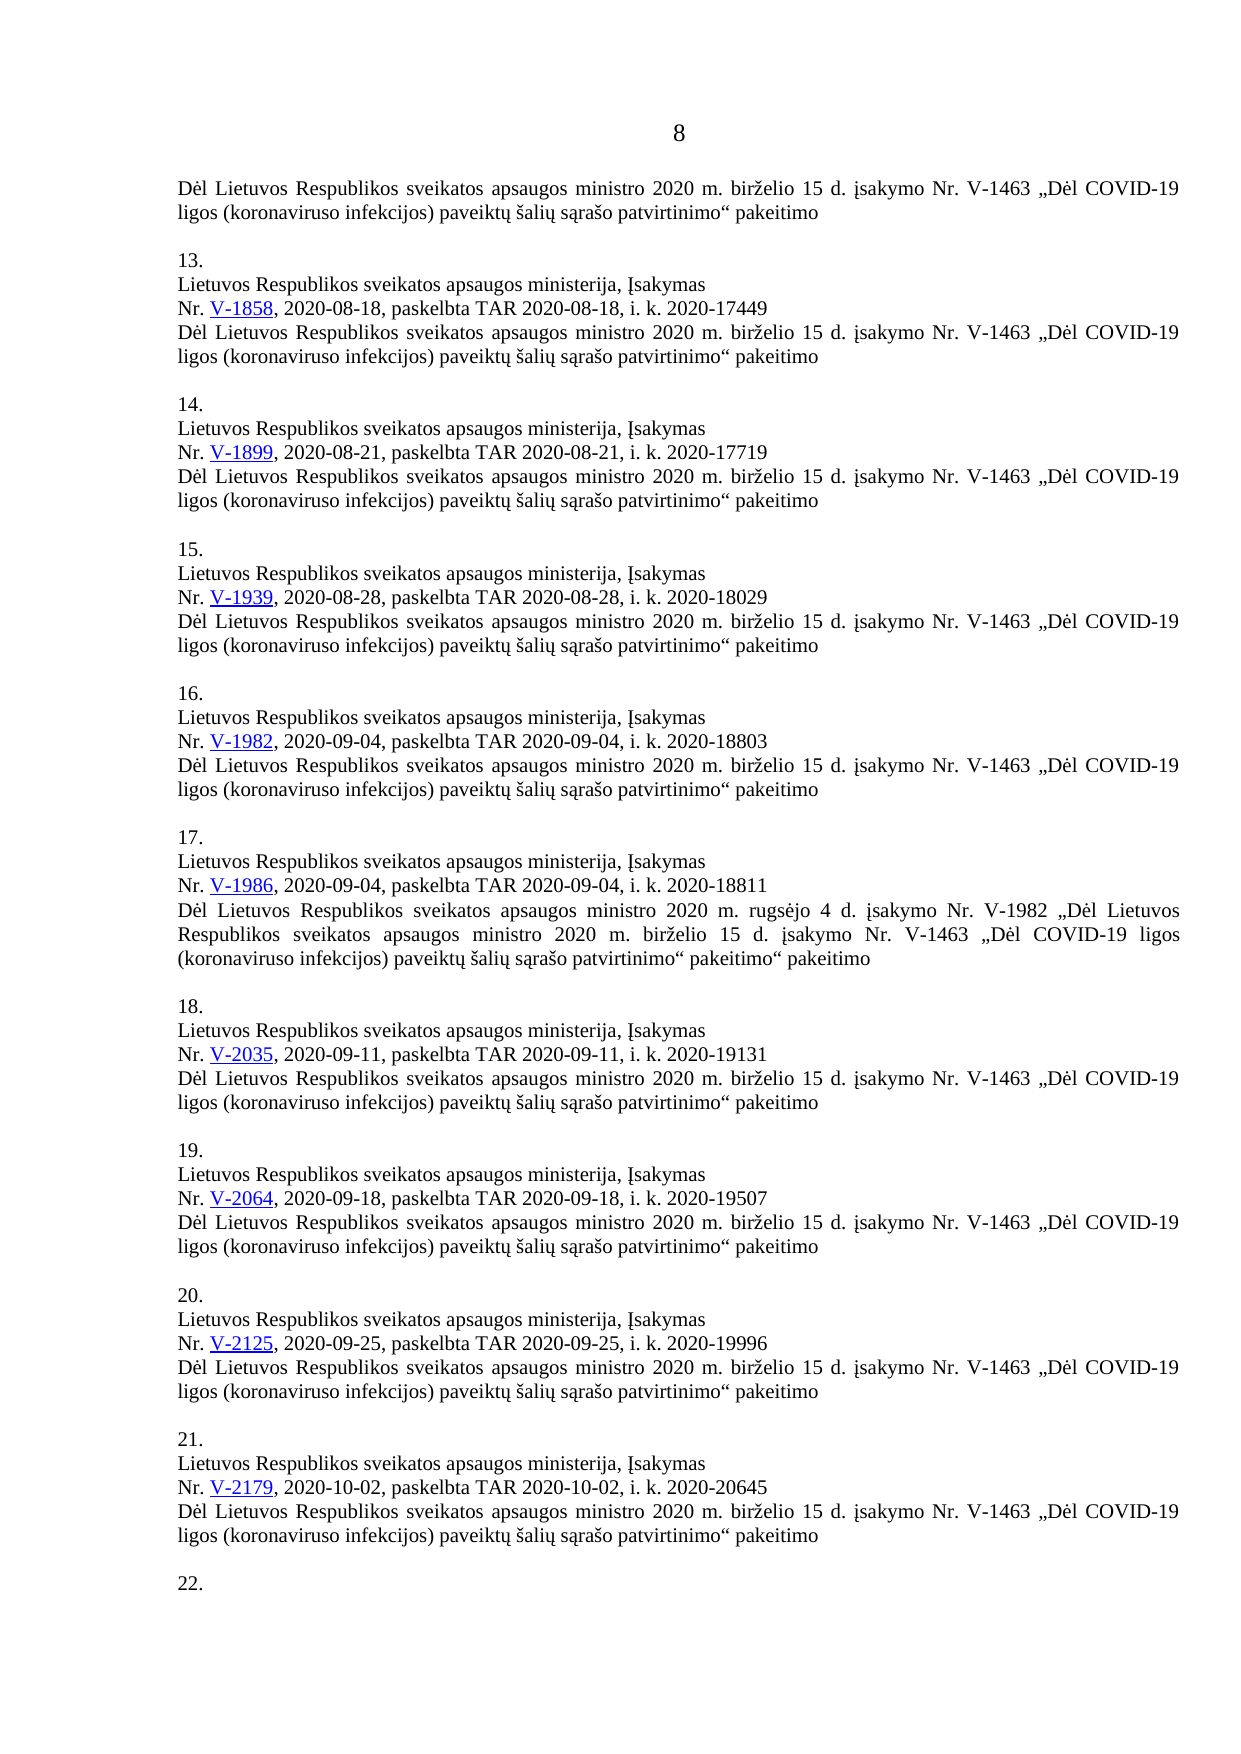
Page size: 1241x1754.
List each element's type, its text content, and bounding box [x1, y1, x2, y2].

text 15. [177, 537, 1181, 561]
text Dėl Lietuvos Respublikos sveikatos apsaugos ministro 2020 m. birželio 15 d. įsakymo Nr. V-1463 „Dėl COVID-19 ligos (koronaviruso infekcijos) paveiktų šalių sąrašo patvirtinimo“ pakeitimo [177, 320, 1181, 368]
text Nr. V-2064, 2020-09-18, paskelbta TAR 2020-09-18, i. k. 2020-19507 [177, 1186, 1181, 1210]
text Dėl Lietuvos Respublikos sveikatos apsaugos ministro 2020 m. birželio 15 d. įsakymo Nr. V-1463 „Dėl COVID-19 ligos (koronaviruso infekcijos) paveiktų šalių sąrašo patvirtinimo“ pakeitimo [177, 609, 1181, 657]
text 16. [177, 681, 1181, 705]
text Lietuvos Respublikos sveikatos apsaugos ministerija, Įsakymas [177, 1018, 1181, 1042]
text 20. [177, 1282, 1181, 1307]
text Lietuvos Respublikos sveikatos apsaugos ministerija, Įsakymas [177, 1162, 1181, 1186]
text Nr. V-1899, 2020-08-21, paskelbta TAR 2020-08-21, i. k. 2020-17719 [177, 440, 1181, 464]
text Lietuvos Respublikos sveikatos apsaugos ministerija, Įsakymas [177, 416, 1181, 440]
text 22. [177, 1571, 1181, 1595]
text 17. [177, 825, 1181, 849]
text Lietuvos Respublikos sveikatos apsaugos ministerija, Įsakymas [177, 272, 1181, 296]
text 19. [177, 1138, 1181, 1162]
text Dėl Lietuvos Respublikos sveikatos apsaugos ministro 2020 m. birželio 15 d. įsakymo Nr. V-1463 „Dėl COVID-19 ligos (koronaviruso infekcijos) paveiktų šalių sąrašo patvirtinimo“ pakeitimo [177, 176, 1181, 224]
text Nr. V-1939, 2020-08-28, paskelbta TAR 2020-08-28, i. k. 2020-18029 [177, 585, 1181, 609]
text Nr. V-1986, 2020-09-04, paskelbta TAR 2020-09-04, i. k. 2020-18811 [177, 873, 1181, 897]
text Lietuvos Respublikos sveikatos apsaugos ministerija, Įsakymas [177, 1451, 1181, 1475]
text Nr. V-1982, 2020-09-04, paskelbta TAR 2020-09-04, i. k. 2020-18803 [177, 729, 1181, 753]
text 18. [177, 994, 1181, 1018]
text 13. [177, 248, 1181, 272]
text Lietuvos Respublikos sveikatos apsaugos ministerija, Įsakymas [177, 705, 1181, 729]
text Lietuvos Respublikos sveikatos apsaugos ministerija, Įsakymas [177, 849, 1181, 873]
text Dėl Lietuvos Respublikos sveikatos apsaugos ministro 2020 m. birželio 15 d. įsakymo Nr. V-1463 „Dėl COVID-19 ligos (koronaviruso infekcijos) paveiktų šalių sąrašo patvirtinimo“ pakeitimo [177, 753, 1181, 801]
text Nr. V-2035, 2020-09-11, paskelbta TAR 2020-09-11, i. k. 2020-19131 [177, 1042, 1181, 1066]
text Dėl Lietuvos Respublikos sveikatos apsaugos ministro 2020 m. rugsėjo 4 d. įsakymo Nr. V-1982 „Dėl Lietuvos Respublikos sveikatos apsaugos ministro 2020 m. birželio 15 d. įsakymo Nr. V-1463 „Dėl COVID-19 ligos (koronaviruso infekcijos) paveiktų šalių sąrašo patvirtinimo“ pakeitimo“ pakeitimo [177, 897, 1181, 970]
text Nr. V-2125, 2020-09-25, paskelbta TAR 2020-09-25, i. k. 2020-19996 [177, 1331, 1181, 1355]
text Nr. V-1858, 2020-08-18, paskelbta TAR 2020-08-18, i. k. 2020-17449 [177, 296, 1181, 320]
text Dėl Lietuvos Respublikos sveikatos apsaugos ministro 2020 m. birželio 15 d. įsakymo Nr. V-1463 „Dėl COVID-19 ligos (koronaviruso infekcijos) paveiktų šalių sąrašo patvirtinimo“ pakeitimo [177, 464, 1181, 512]
text 21. [177, 1427, 1181, 1451]
text Dėl Lietuvos Respublikos sveikatos apsaugos ministro 2020 m. birželio 15 d. įsakymo Nr. V-1463 „Dėl COVID-19 ligos (koronaviruso infekcijos) paveiktų šalių sąrašo patvirtinimo“ pakeitimo [177, 1355, 1181, 1403]
text Lietuvos Respublikos sveikatos apsaugos ministerija, Įsakymas [177, 1307, 1181, 1331]
text Dėl Lietuvos Respublikos sveikatos apsaugos ministro 2020 m. birželio 15 d. įsakymo Nr. V-1463 „Dėl COVID-19 ligos (koronaviruso infekcijos) paveiktų šalių sąrašo patvirtinimo“ pakeitimo [177, 1210, 1181, 1258]
text Nr. V-2179, 2020-10-02, paskelbta TAR 2020-10-02, i. k. 2020-20645 [177, 1475, 1181, 1499]
text Dėl Lietuvos Respublikos sveikatos apsaugos ministro 2020 m. birželio 15 d. įsakymo Nr. V-1463 „Dėl COVID-19 ligos (koronaviruso infekcijos) paveiktų šalių sąrašo patvirtinimo“ pakeitimo [177, 1066, 1181, 1114]
text 14. [177, 392, 1181, 416]
text Lietuvos Respublikos sveikatos apsaugos ministerija, Įsakymas [177, 561, 1181, 585]
text Dėl Lietuvos Respublikos sveikatos apsaugos ministro 2020 m. birželio 15 d. įsakymo Nr. V-1463 „Dėl COVID-19 ligos (koronaviruso infekcijos) paveiktų šalių sąrašo patvirtinimo“ pakeitimo [177, 1499, 1181, 1547]
